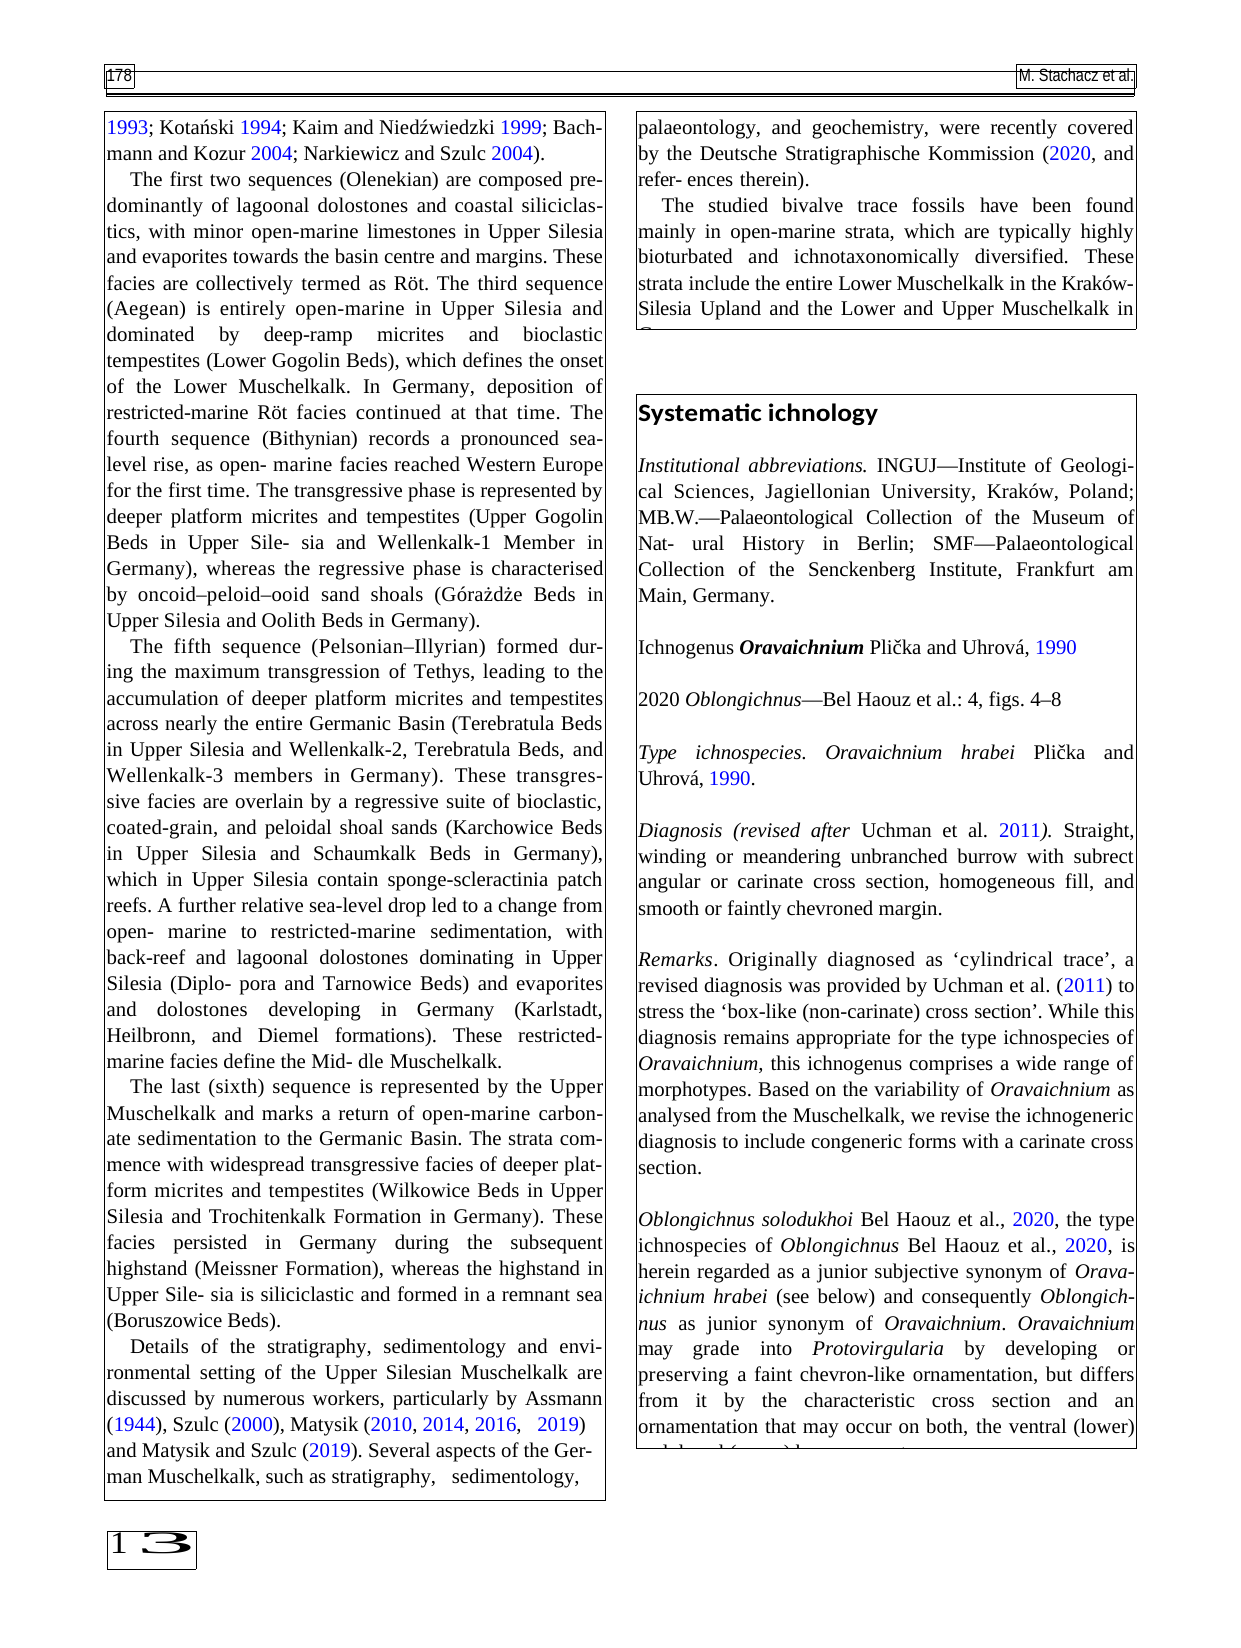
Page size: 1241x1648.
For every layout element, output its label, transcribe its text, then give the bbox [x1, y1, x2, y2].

text The last (sixth) sequence is represented by the Upper Muschelkalk and marks a return of open-marine carbon- ate sedimentation to the Germanic Basin. The strata com- mence with widespread transgressive facies of deeper plat- form micrites and tempestites (Wilkowice Beds in Upper Silesia and Trochitenkalk Formation in Germany). These facies persisted in Germany during the subsequent highstand (Meissner Formation), whereas the highstand in Upper Sile- sia is siliciclastic and formed in a remnant sea (Boruszowice Beds). [106, 1074, 603, 1332]
text Oblongichnus solodukhoi Bel Haouz et al., 2020, the type ichnospecies of Oblongichnus Bel Haouz et al., 2020, is herein regarded as a junior subjective synonym of Orava- ichnium hrabei (see below) and consequently Oblongich- nus as junior synonym of Oravaichnium. Oravaichnium may grade into Protovirgularia by developing or preserving a faint chevron-like ornamentation, but differs from it by the characteristic cross section and an ornamentation that may occur on both, the ventral (lower) and dorsal (upper) bur- row part. [638, 1207, 1135, 1448]
text Ichnogenus Oravaichnium Plička and Uhrová, 1990 2020 Oblongichnus—Bel Haouz et al.: 4, figs. 4–8 [638, 635, 1078, 711]
text Institutional abbreviations. INGUJ—Institute of Geologi- cal Sciences, Jagiellonian University, Kraków, Poland; MB.W.—Palaeontological Collection of the Museum of Nat- ural History in Berlin; SMF—Palaeontological Collection of the Senckenberg Institute, Frankfurt am Main, Germany. [638, 453, 1134, 607]
text Type ichnospecies. Oravaichnium hrabei Plička and Uhrová, 1990. [638, 740, 1134, 790]
text palaeontology, and geochemistry, were recently covered by the Deutsche Stratigraphische Kommission (2020, and refer- ences therein). [638, 115, 1134, 191]
text 1993; Kotański 1994; Kaim and Niedźwiedzki 1999; Bach- mann and Kozur 2004; Narkiewicz and Szulc 2004). [106, 115, 604, 165]
text The studied bivalve trace fossils have been found mainly in open-marine strata, which are typically highly bioturbated and ichnotaxonomically diversified. These strata include the entire Lower Muschelkalk in the Kraków-Silesia Upland and the Lower and Upper Muschelkalk in Germany. [638, 193, 1134, 328]
text 178 [106, 65, 133, 71]
text Remarks. Originally diagnosed as ‘cylindrical trace’, a revised diagnosis was provided by Uchman et al. (2011) to stress the ‘box-like (non-carinate) cross section’. While this diagnosis remains appropriate for the type ichnospecies of Oravaichnium, this ichnogenus comprises a wide range of morphotypes. Based on the variability of Oravaichnium as analysed from the Muschelkalk, we revise the ichnogeneric diagnosis to include congeneric forms with a carinate cross section. [638, 947, 1134, 1179]
text Details of the stratigraphy, sedimentology and envi- ronmental setting of the Upper Silesian Muschelkalk are discussed by numerous workers, particularly by Assmann (1944), Szulc (2000), Matysik (2010, 2014, 2016, 2019) [106, 1334, 603, 1436]
text M. Stachacz et al. [1018, 65, 1136, 85]
text The fifth sequence (Pelsonian–Illyrian) formed dur- ing the maximum transgression of Tethys, leading to the accumulation of deeper platform micrites and tempestites across nearly the entire Germanic Basin (Terebratula Beds in Upper Silesia and Wellenkalk-2, Terebratula Beds, and Wellenkalk-3 members in Germany). These transgres- sive facies are overlain by a regressive suite of bioclastic, coated-grain, and peloidal shoal sands (Karchowice Beds in Upper Silesia and Schaumkalk Beds in Germany), which in Upper Silesia contain sponge-scleractinia patch reefs. A further relative sea-level drop led to a change from open- marine to restricted-marine sedimentation, with back-reef and lagoonal dolostones dominating in Upper Silesia (Diplo- pora and Tarnowice Beds) and evaporites and dolostones developing in Germany (Karlstadt, Heilbronn, and Diemel formations). These restricted-marine facies define the Mid- dle Muschelkalk. [106, 633, 603, 1073]
text 1 3 [109, 1532, 196, 1559]
text Systematic ichnology [638, 397, 1136, 427]
text 178 [107, 72, 133, 85]
text Diagnosis (revised after Uchman et al. 2011). Straight, winding or meandering unbranched burrow with subrect angular or carinate cross section, homogeneous fill, and smooth or faintly chevroned margin. [638, 818, 1134, 919]
text and Matysik and Szulc (2019). Several aspects of the Ger- man Muschelkalk, such as stratigraphy, sedimentology, [106, 1438, 604, 1488]
text The first two sequences (Olenekian) are composed pre- dominantly of lagoonal dolostones and coastal siliciclas- tics, with minor open-marine limestones in Upper Silesia and evaporites towards the basin centre and margins. These facies are collectively termed as Röt. The third sequence (Aegean) is entirely open-marine in Upper Silesia and dominated by deep-ramp micrites and bioclastic tempestites (Lower Gogolin Beds), which defines the onset of the Lower Muschelkalk. In Germany, deposition of restricted-marine Röt facies continued at that time. The fourth sequence (Bithynian) records a pronounced sea-level rise, as open- marine facies reached Western Europe for the first time. The transgressive phase is represented by deeper platform micrites and tempestites (Upper Gogolin Beds in Upper Sile- sia and Wellenkalk-1 Member in Germany), whereas the regressive phase is characterised by oncoid–peloid–ooid sand shoals (Górażdże Beds in Upper Silesia and Oolith Beds in Germany). [106, 167, 603, 632]
